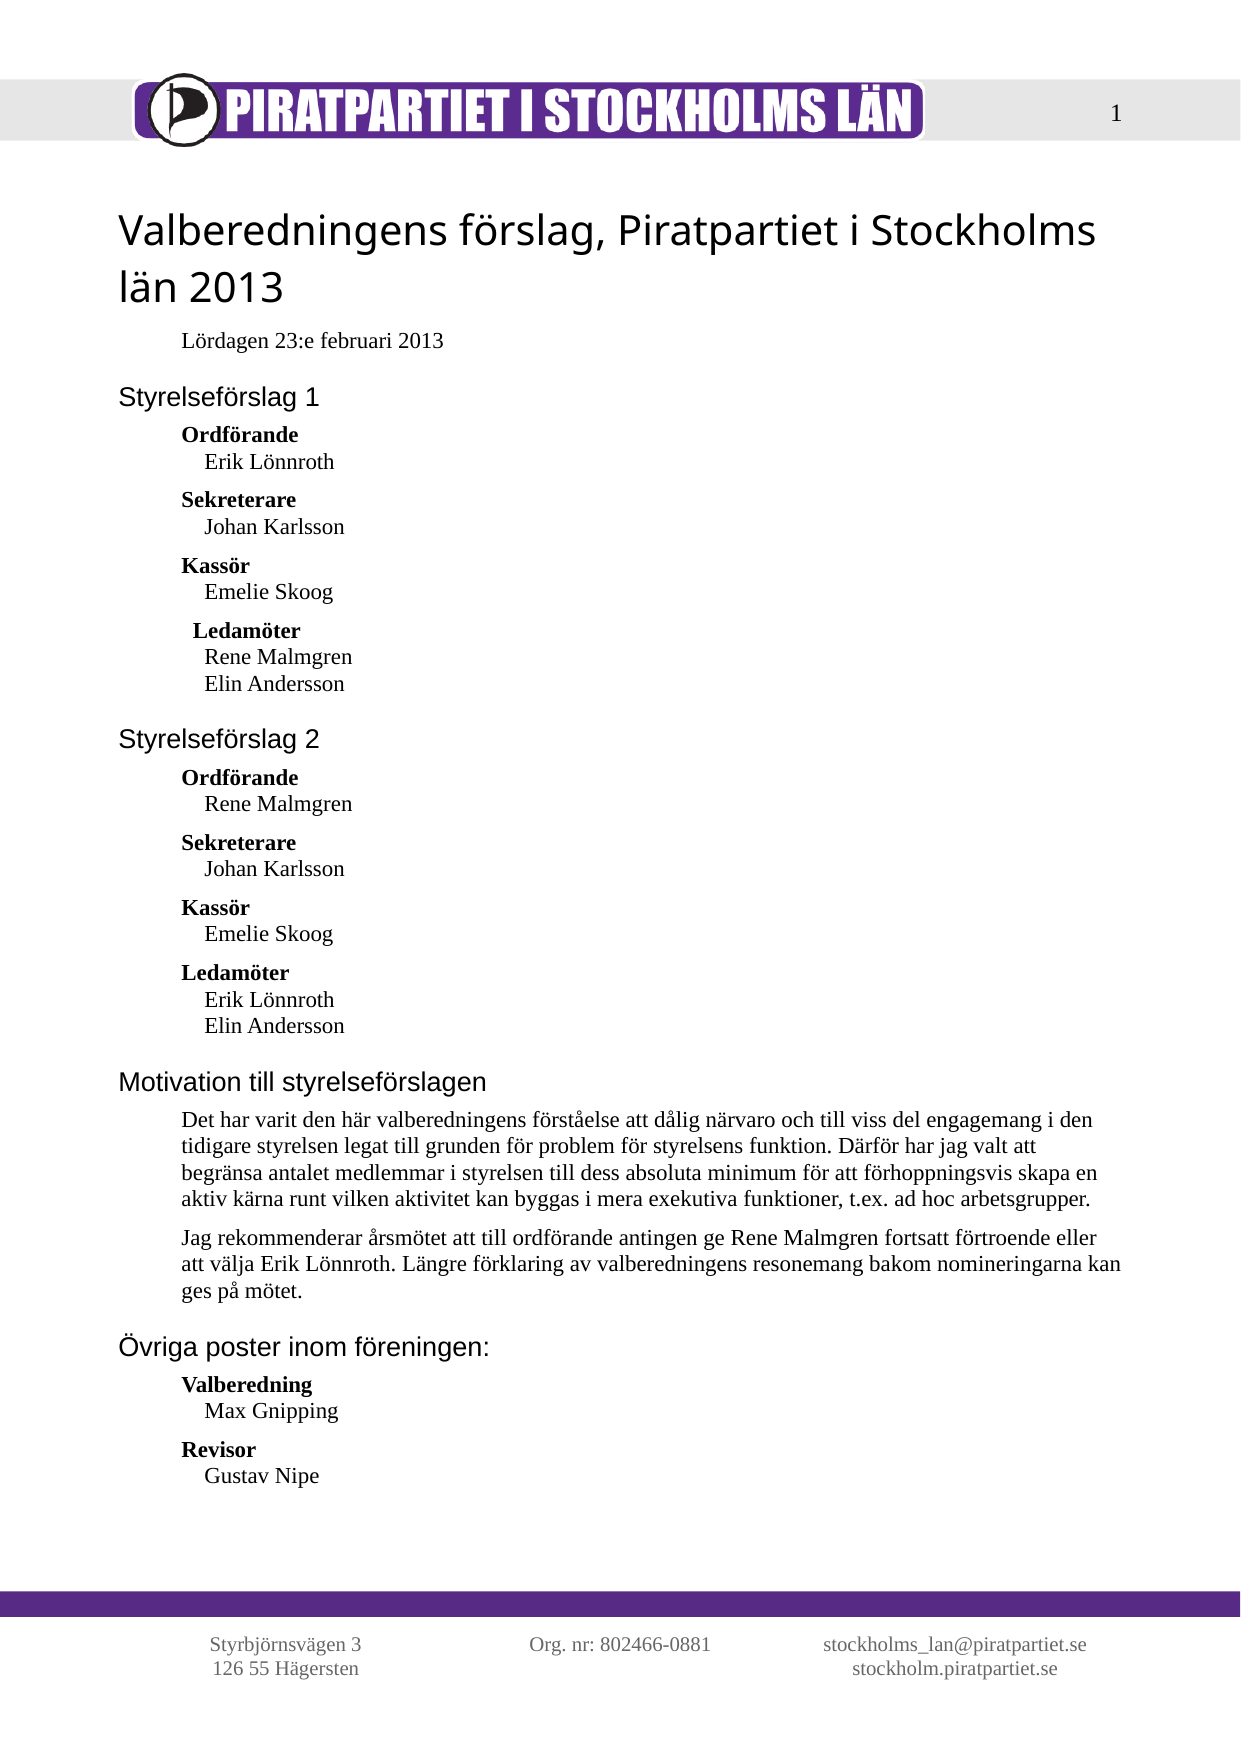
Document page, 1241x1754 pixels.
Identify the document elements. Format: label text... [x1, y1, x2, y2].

text Ledamöter Erik Lönnroth Elin Andersson [181, 959, 1122, 1038]
text Sekreterare Johan Karlsson [181, 829, 1122, 882]
text Sekreterare Johan Karlsson [181, 487, 1122, 539]
text Det har varit den här valberedningens förståelse att dålig närvaro och till viss del engagemang i den tidigare styrelsen legat till grunden för problem för styrelsens funktion. Därför har jag valt att begränsa antalet medlemmar i styrelsen till dess absoluta minimum för att förhoppningsvis skapa en aktiv kärna runt vilken aktivitet kan byggas i mera exekutiva funktioner, t.ex. ad hoc arbetsgrupper. [181, 1106, 1122, 1212]
subtitle Övriga poster inom föreningen: [118, 1331, 1122, 1362]
text Revisor Gustav Nipe [181, 1436, 1122, 1489]
subtitle Styrelseförslag 1 [118, 381, 1122, 412]
text Kassör Emelie Skoog [181, 894, 1122, 947]
text Ledamöter Rene Malmgren Elin Andersson [181, 617, 1122, 696]
text Valberedning Max Gnipping [181, 1371, 1122, 1423]
text Ordförande Rene Malmgren [181, 764, 1122, 816]
text Ordförande Erik Lönnroth [181, 421, 1122, 474]
text Jag rekommenderar årsmötet att till ordförande antingen ge Rene Malmgren fortsatt förtroende eller att välja Erik Lönnroth. Längre förklaring av valberedningens resonemang bakom nomineringarna kan ges på mötet. [181, 1224, 1122, 1303]
text Lördagen 23:e februari 2013 [181, 327, 1122, 354]
subtitle Styrelseförslag 2 [118, 723, 1122, 755]
picture [131, 73, 926, 147]
text Kassör Emelie Skoog [181, 552, 1122, 604]
title Valberedningens förslag, Piratpartiet i Stockholms län 2013 [118, 201, 1122, 315]
subtitle Motivation till styrelseförslagen [118, 1066, 1122, 1097]
